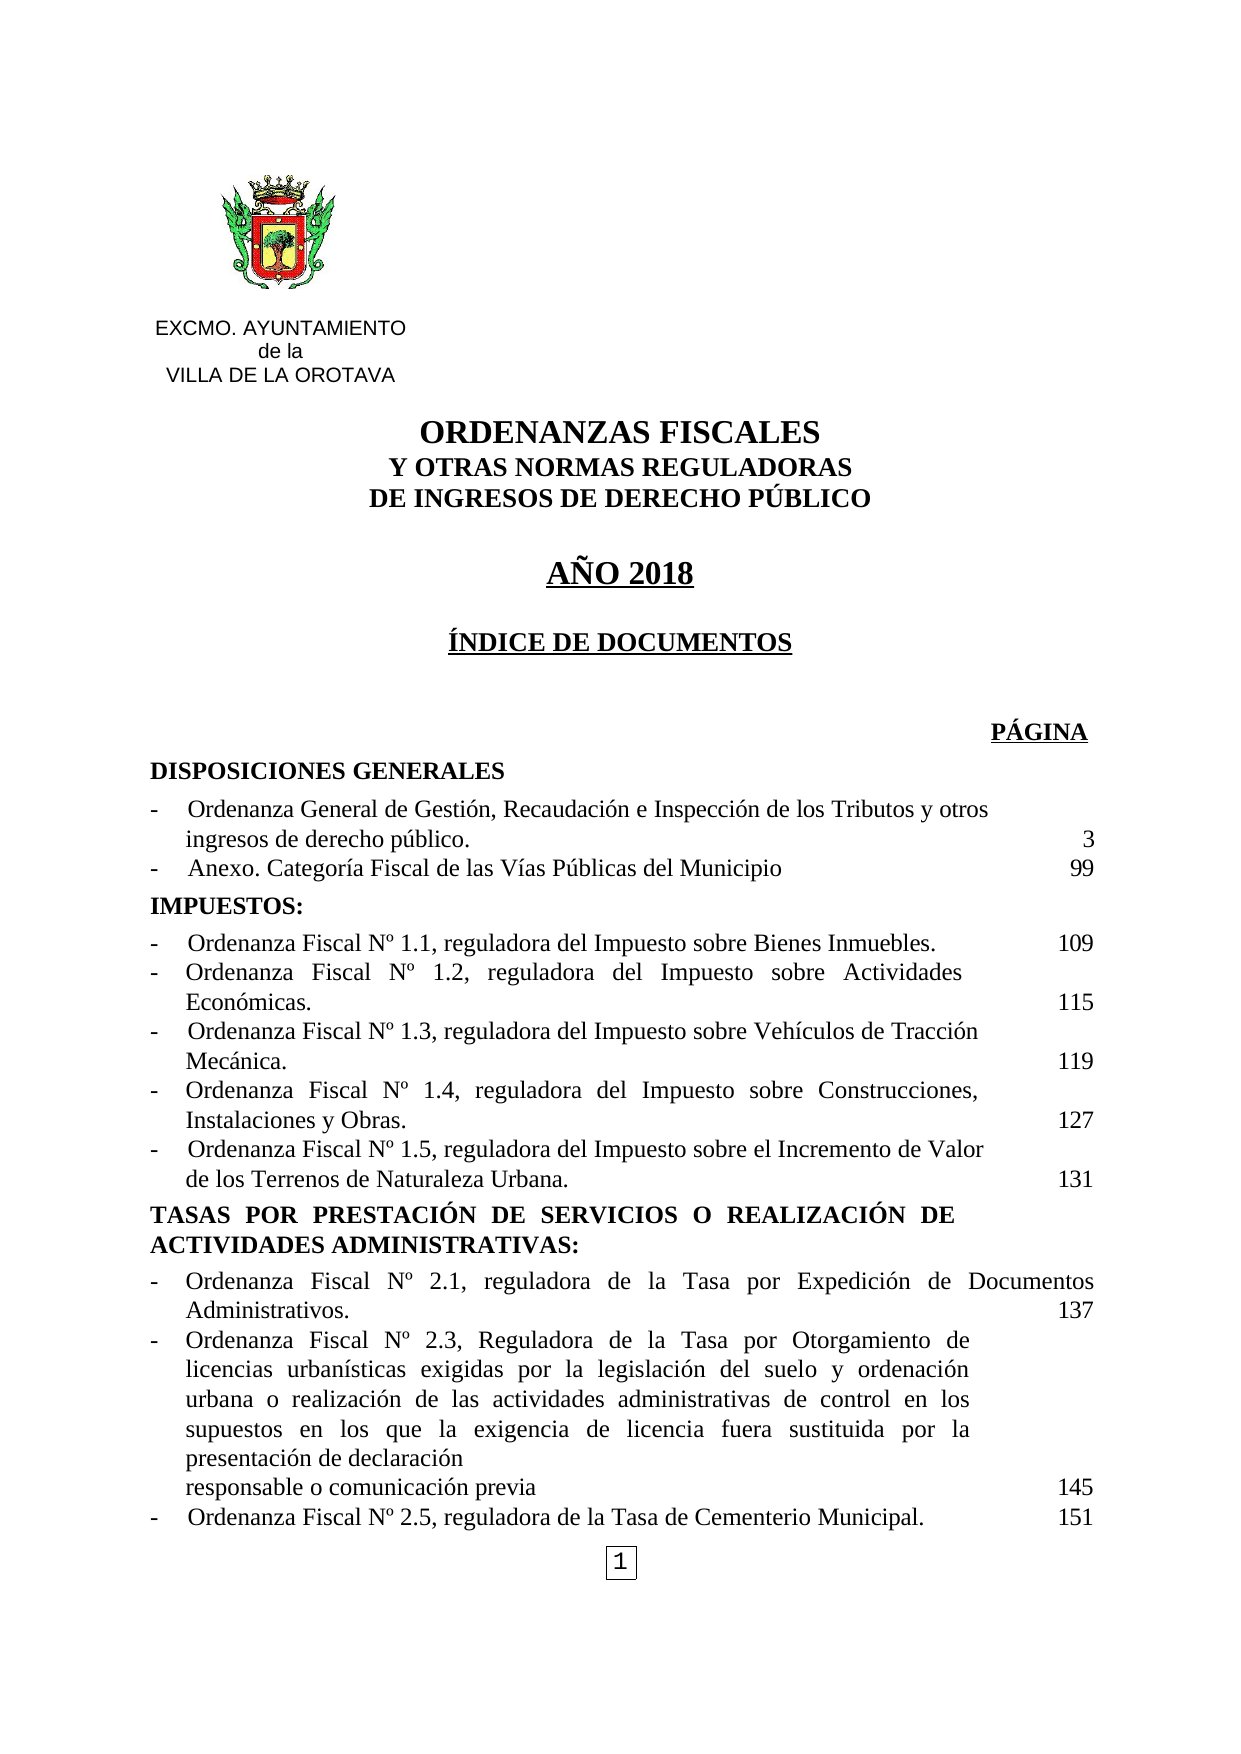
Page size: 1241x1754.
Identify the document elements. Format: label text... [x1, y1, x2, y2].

list Ordenanza Fiscal Nº 1.1, reguladora del Impuesto sobre Bienes Inmuebles. 109 [150, 928, 1107, 956]
text VILLA DE LA OROTAVA [153, 363, 407, 387]
text EXCMO. AYUNTAMIENTO [153, 316, 407, 340]
list Ordenanza Fiscal Nº 1.4, reguladora del Impuesto sobre Construcciones, Instalaciones y Obras. 127 [150, 1075, 1095, 1133]
text ingresos de derecho público. 3 [185, 824, 1107, 853]
list Ordenanza Fiscal Nº 1.3, reguladora del Impuesto sobre Vehículos de Tracción [150, 1016, 1107, 1045]
list Anexo. Categoría Fiscal de las Vías Públicas del Municipio 99 [150, 853, 1107, 882]
text Y OTRAS NORMAS REGULADORAS DE INGRESOS DE DERECHO PÚBLICO [366, 451, 874, 514]
text de la [153, 340, 407, 363]
text TASAS POR PRESTACIÓN DE SERVICIOS O REALIZACIÓN DE ACTIVIDADES ADMINISTRATIVAS: [150, 1200, 1107, 1259]
text ÍNDICE DE DOCUMENTOS [447, 626, 793, 653]
list Ordenanza Fiscal Nº 2.1, reguladora de la Tasa por Expedición de Documentos Administrativos. 137 [150, 1266, 1095, 1324]
text Mecánica. 119 [185, 1046, 1107, 1074]
subtitle AÑO 2018 [153, 553, 1086, 592]
text DISPOSICIONES GENERALES [150, 756, 1107, 785]
text IMPUESTOS: [150, 891, 1107, 920]
subtitle ORDENANZAS FISCALES [153, 412, 1086, 450]
list Ordenanza Fiscal Nº 1.5, reguladora del Impuesto sobre el Incremento de Valor [150, 1134, 1107, 1163]
list Ordenanza Fiscal Nº 2.3, Reguladora de la Tasa por Otorgamiento de licencias urbanísticas exigidas por la legislación del suelo y ordenación urbana o realización de las actividades administrativas de control en los supuestos en los que la exigencia de licencia fuera sustituida por la presentación de declaración [150, 1325, 970, 1472]
list Ordenanza Fiscal Nº 2.5, reguladora de la Tasa de Cementerio Municipal. 151 [150, 1502, 1107, 1531]
list Ordenanza General de Gestión, Recaudación e Inspección de los Tributos y otros [150, 794, 1107, 823]
picture [220, 175, 336, 289]
text responsable o comunicación previa 145 [185, 1473, 1107, 1501]
text PÁGINA [991, 717, 1107, 746]
list Ordenanza Fiscal Nº 1.2, reguladora del Impuesto sobre Actividades Económicas. 115 [150, 957, 1095, 1016]
text de los Terrenos de Naturaleza Urbana. 131 [185, 1164, 1107, 1192]
